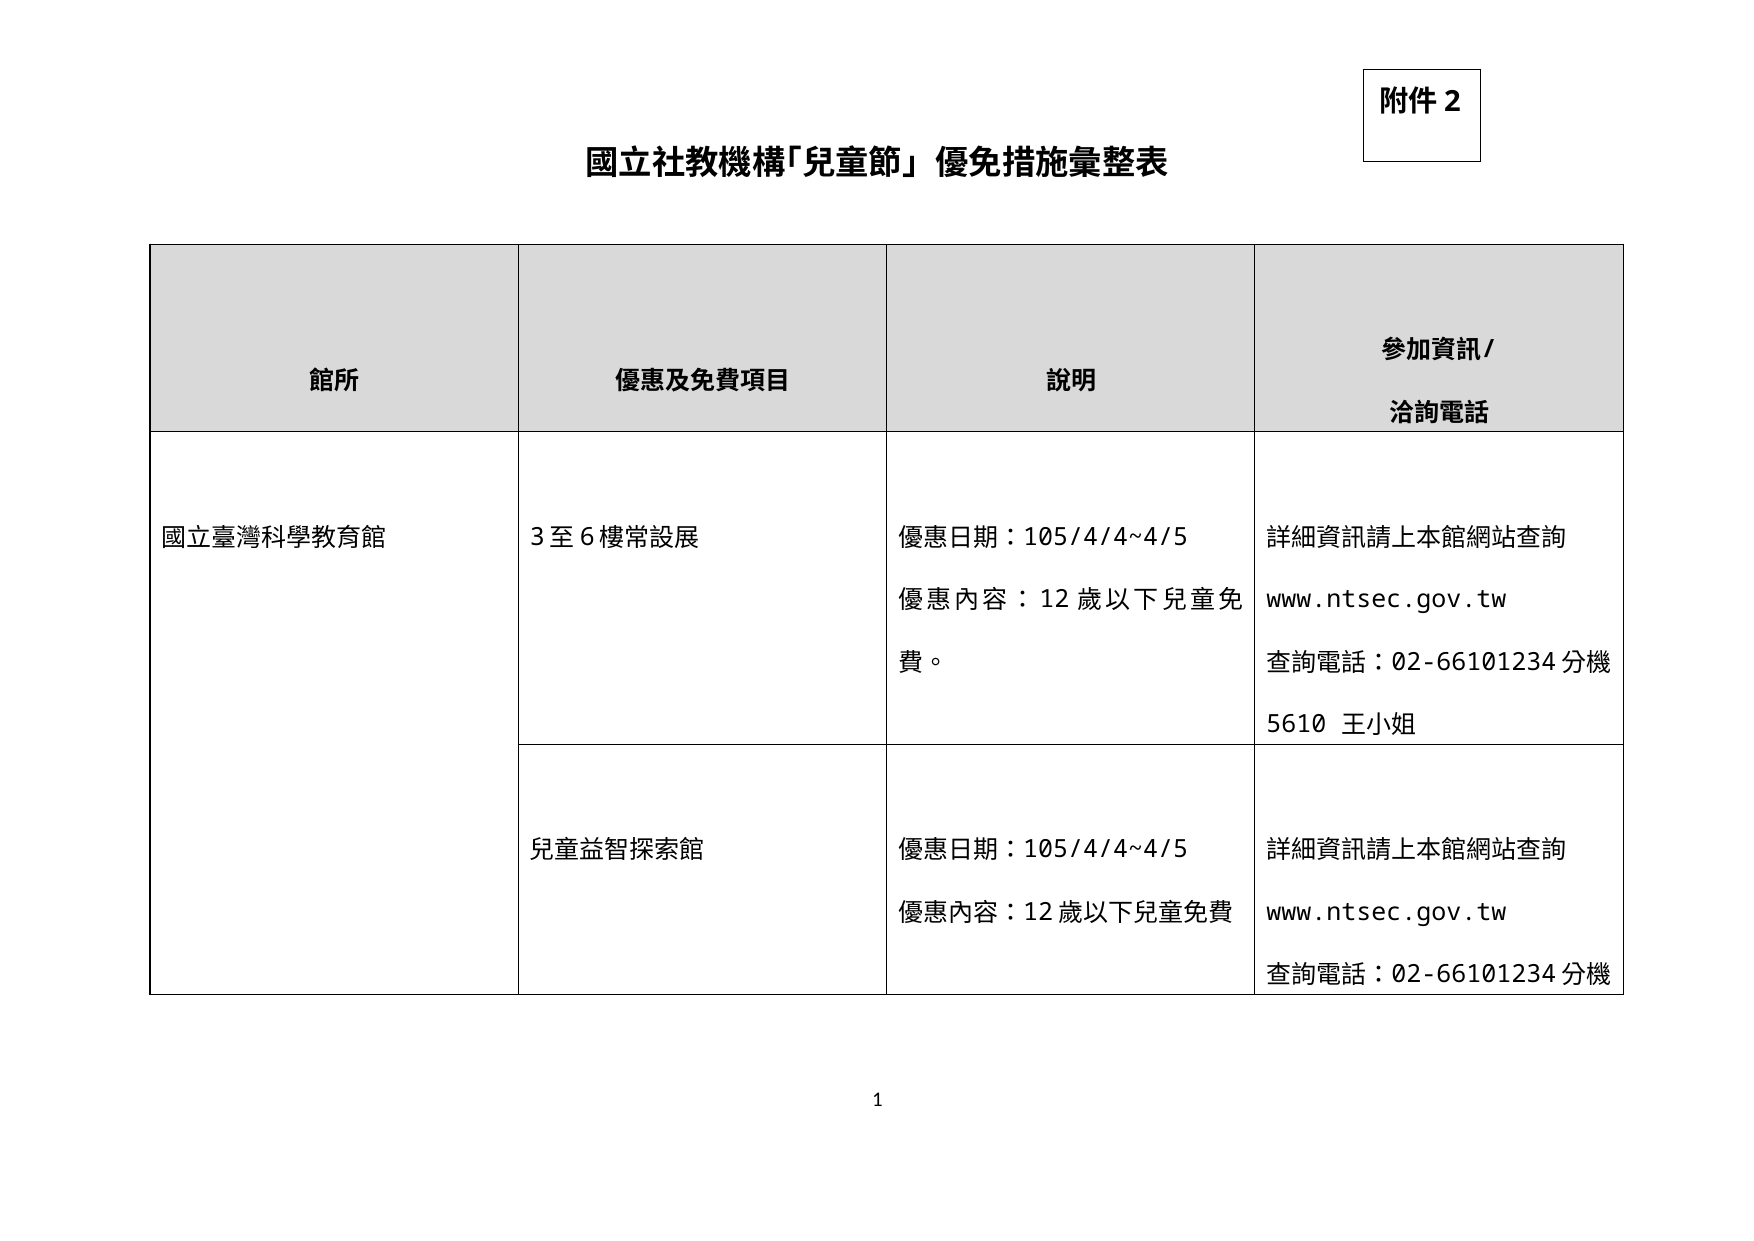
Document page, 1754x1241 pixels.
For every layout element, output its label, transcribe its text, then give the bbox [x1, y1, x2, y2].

table_header 說明 [887, 245, 1254, 431]
table_cell 兒童益智探索館 [519, 745, 886, 993]
table_cell 國立臺灣科學教育館 [151, 432, 518, 993]
text 國立社教機構｢兒童節」優免措施彙整表 [150, 70, 1604, 181]
table_header 優惠及免費項目 [519, 245, 886, 431]
table_header 參加資訊/ 洽詢電話 [1255, 245, 1623, 431]
text 附件2 [1379, 78, 1465, 120]
table_cell 優惠日期：105/4/4~4/5 優惠內容：12歲以下兒童免費。 [887, 432, 1254, 743]
table_cell 詳細資訊請上本館網站查詢www.ntsec.gov.tw 查詢電話：02-66101234分機5610 王小姐 [1255, 432, 1623, 743]
table_cell 詳細資訊請上本館網站查詢www.ntsec.gov.tw 查詢電話：02-66101234分機 [1255, 745, 1623, 993]
table_cell 3至6樓常設展 [519, 432, 886, 743]
table_cell 優惠日期：105/4/4~4/5 優惠內容：12歲以下兒童免費 [887, 745, 1254, 993]
table_header 館所 [151, 245, 518, 431]
